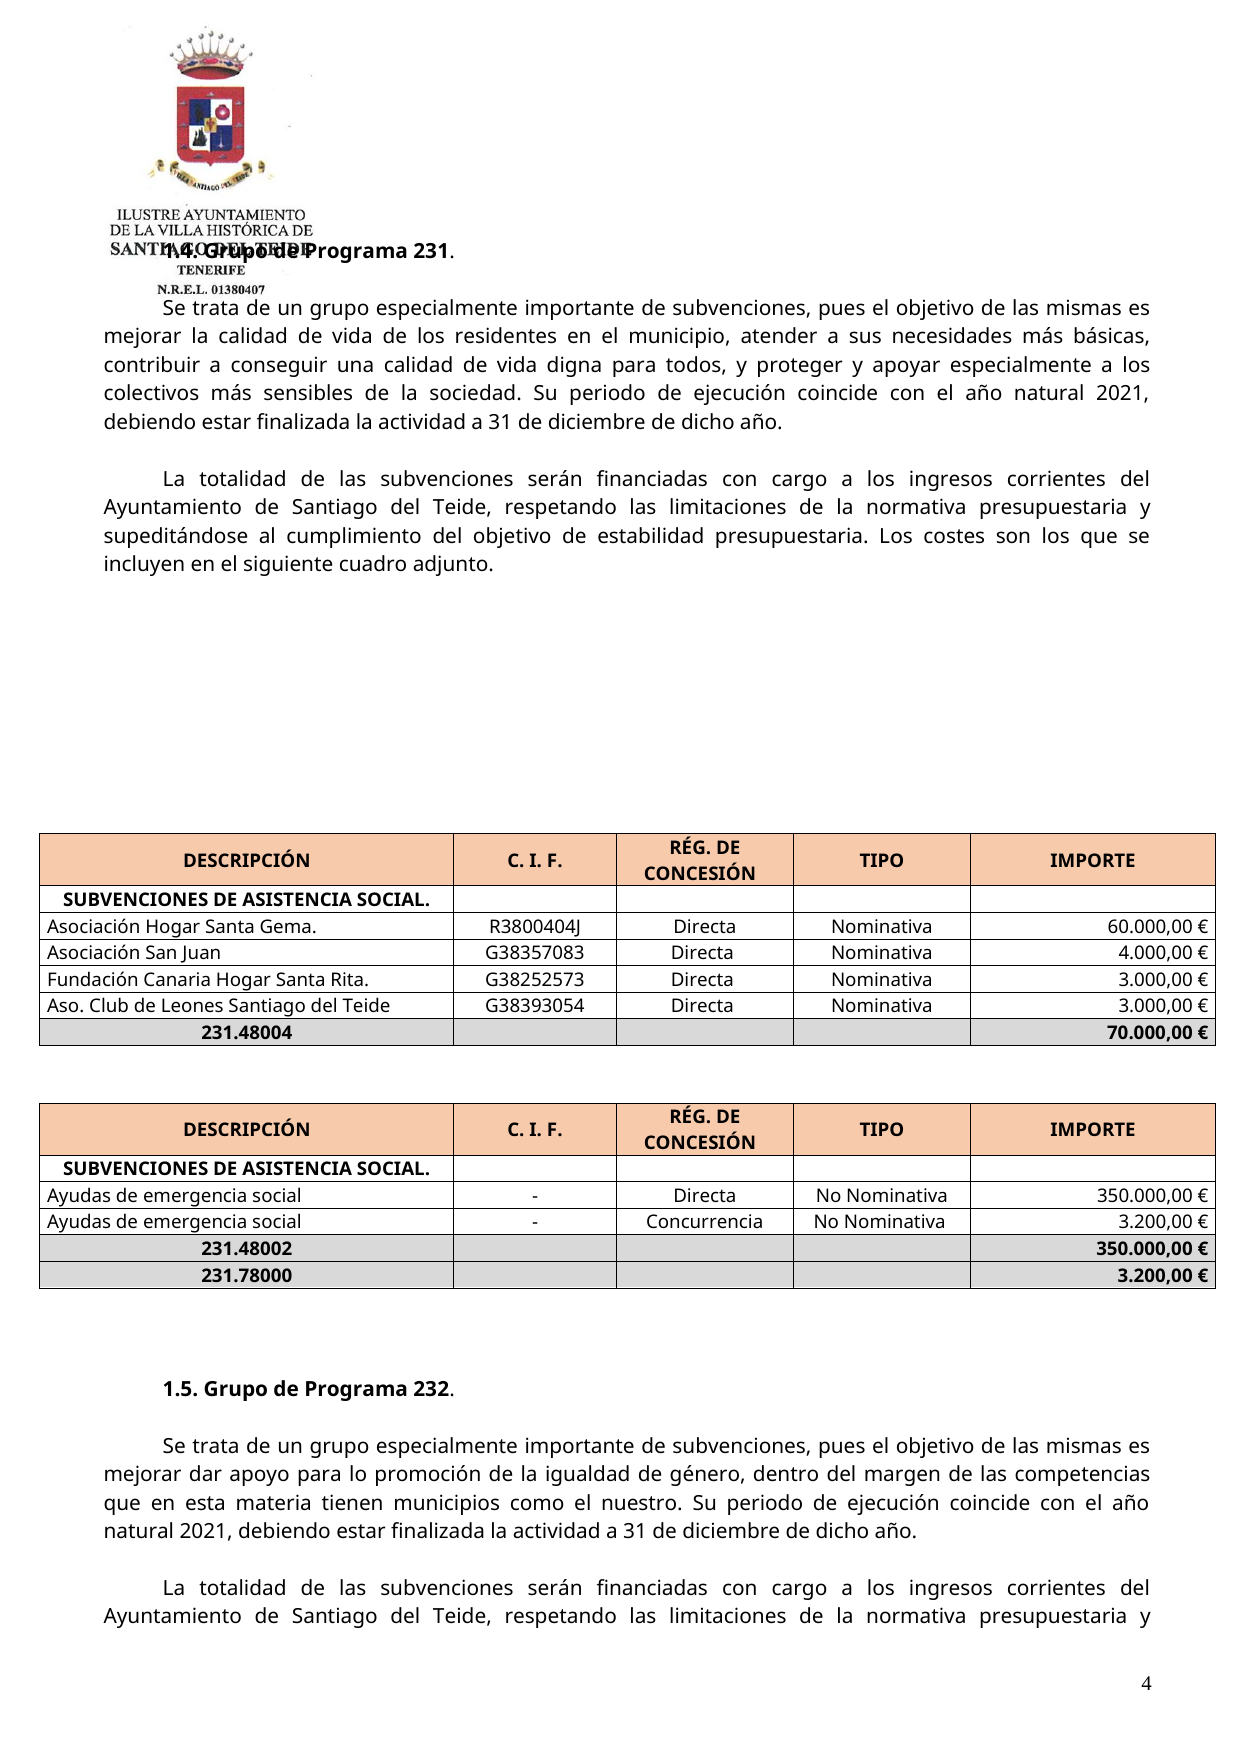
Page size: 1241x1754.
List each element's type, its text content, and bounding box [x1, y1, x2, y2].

table_cell Directa [617, 913, 793, 938]
table_cell [617, 1235, 793, 1261]
table_cell [617, 1156, 793, 1181]
table_cell Nominativa [794, 993, 970, 1018]
table_cell [617, 1262, 793, 1287]
table_cell 3.000,00 € [971, 966, 1215, 992]
table_cell Fundación Canaria Hogar Santa Rita. [40, 966, 453, 992]
table_cell Directa [617, 1182, 793, 1208]
table_cell No Nominativa [794, 1182, 970, 1208]
text Se trata de un grupo especialmente importante de subvenciones, pues el objetivo de las mismas es mejorar dar apoyo para lo promoción de la igualdad de género, dentro del margen de las competencias que en esta materia tienen municipios como el nuestro. Su periodo de ejecución coincide con el año natural 2021, debiendo estar finalizada la actividad a 31 de diciembre de dicho año. [103, 1431, 1152, 1544]
table_cell [454, 1235, 616, 1261]
table_cell Directa [617, 940, 793, 965]
table_cell 231.48004 [40, 1019, 453, 1045]
table_cell SUBVENCIONES DE ASISTENCIA SOCIAL. [40, 1156, 453, 1181]
table_header C. I. F. [454, 834, 616, 885]
text Se trata de un grupo especialmente importante de subvenciones, pues el objetivo de las mismas es mejorar la calidad de vida de los residentes en el municipio, atender a sus necesidades más básicas, contribuir a conseguir una calidad de vida digna para todos, y proteger y apoyar especialmente a los colectivos más sensibles de la sociedad. Su periodo de ejecución coincide con el año natural 2021, debiendo estar finalizada la actividad a 31 de diciembre de dicho año. [103, 293, 1152, 435]
table_header RÉG. DE concesión [617, 834, 793, 885]
table_cell 3.200,00 € [971, 1262, 1215, 1287]
table_header tipo [794, 834, 970, 885]
table_cell 350.000,00 € [971, 1235, 1215, 1261]
table_cell [454, 1019, 616, 1045]
table_cell Nominativa [794, 913, 970, 938]
text 1.5. Grupo de Programa 232. [103, 1374, 1152, 1402]
table_cell SUBVENCIONES DE ASISTENCIA SOCIAL. [40, 886, 453, 912]
text La totalidad de las subvenciones serán financiadas con cargo a los ingresos corrientes del Ayuntamiento de Santiago del Teide, respetando las limitaciones de la normativa presupuestaria y supeditándose al cumplimiento del objetivo de estabilidad presupuestaria. Los costes son los que se incluyen en el siguiente cuadro adjunto. [103, 464, 1152, 578]
table_header IMPORTE [971, 1104, 1215, 1155]
table_header IMPORTE [971, 834, 1215, 885]
table_cell Directa [617, 966, 793, 992]
table_cell 231.78000 [40, 1262, 453, 1287]
table_cell 4.000,00 € [971, 940, 1215, 965]
table_cell [971, 1156, 1215, 1181]
table_header RÉG. DE concesión [617, 1104, 793, 1155]
table_cell Aso. Club de Leones Santiago del Teide [40, 993, 453, 1018]
table_cell [454, 1156, 616, 1181]
table_cell [971, 886, 1215, 912]
table_cell 3.000,00 € [971, 993, 1215, 1018]
table_cell R3800404J [454, 913, 616, 938]
table_cell - [454, 1209, 616, 1234]
table_cell [794, 1262, 970, 1287]
table_cell Directa [617, 993, 793, 1018]
table_header C. I. F. [454, 1104, 616, 1155]
text 1.4. Grupo de Programa 231. [319, 236, 1152, 265]
table_cell Nominativa [794, 940, 970, 965]
table_cell Nominativa [794, 966, 970, 992]
table_cell [794, 1019, 970, 1045]
table_cell Concurrencia [617, 1209, 793, 1234]
table_cell G38393054 [454, 993, 616, 1018]
table_cell 231.48002 [40, 1235, 453, 1261]
table_cell [454, 1262, 616, 1287]
table_cell [454, 886, 616, 912]
table_cell No Nominativa [794, 1209, 970, 1234]
table_header DESCRIPCIÓN [40, 834, 453, 885]
table_cell 70.000,00 € [971, 1019, 1215, 1045]
table_cell [794, 886, 970, 912]
table_cell Ayudas de emergencia social [40, 1209, 453, 1234]
table_cell G38357083 [454, 940, 616, 965]
table_cell [617, 1019, 793, 1045]
table_header tipo [794, 1104, 970, 1155]
text La totalidad de las subvenciones serán financiadas con cargo a los ingresos corrientes del Ayuntamiento de Santiago del Teide, respetando las limitaciones de la normativa presupuestaria y supeditándose al cumplimiento del objetivo de estabilidad presupuestaria. Los costes son los que se incluyen en el siguiente cuadro adjunto. [103, 1573, 1152, 1630]
table_cell [617, 886, 793, 912]
table_cell [794, 1235, 970, 1261]
table_header DESCRIPCIÓN [40, 1104, 453, 1155]
table_cell G38252573 [454, 966, 616, 992]
table_cell Ayudas de emergencia social [40, 1182, 453, 1208]
table_cell 3.200,00 € [971, 1209, 1215, 1234]
table_cell 350.000,00 € [971, 1182, 1215, 1208]
table_cell - [454, 1182, 616, 1208]
table_cell Asociación Hogar Santa Gema. [40, 913, 453, 938]
table_cell 60.000,00 € [971, 913, 1215, 938]
table_cell [794, 1156, 970, 1181]
table_cell Asociación San Juan [40, 940, 453, 965]
